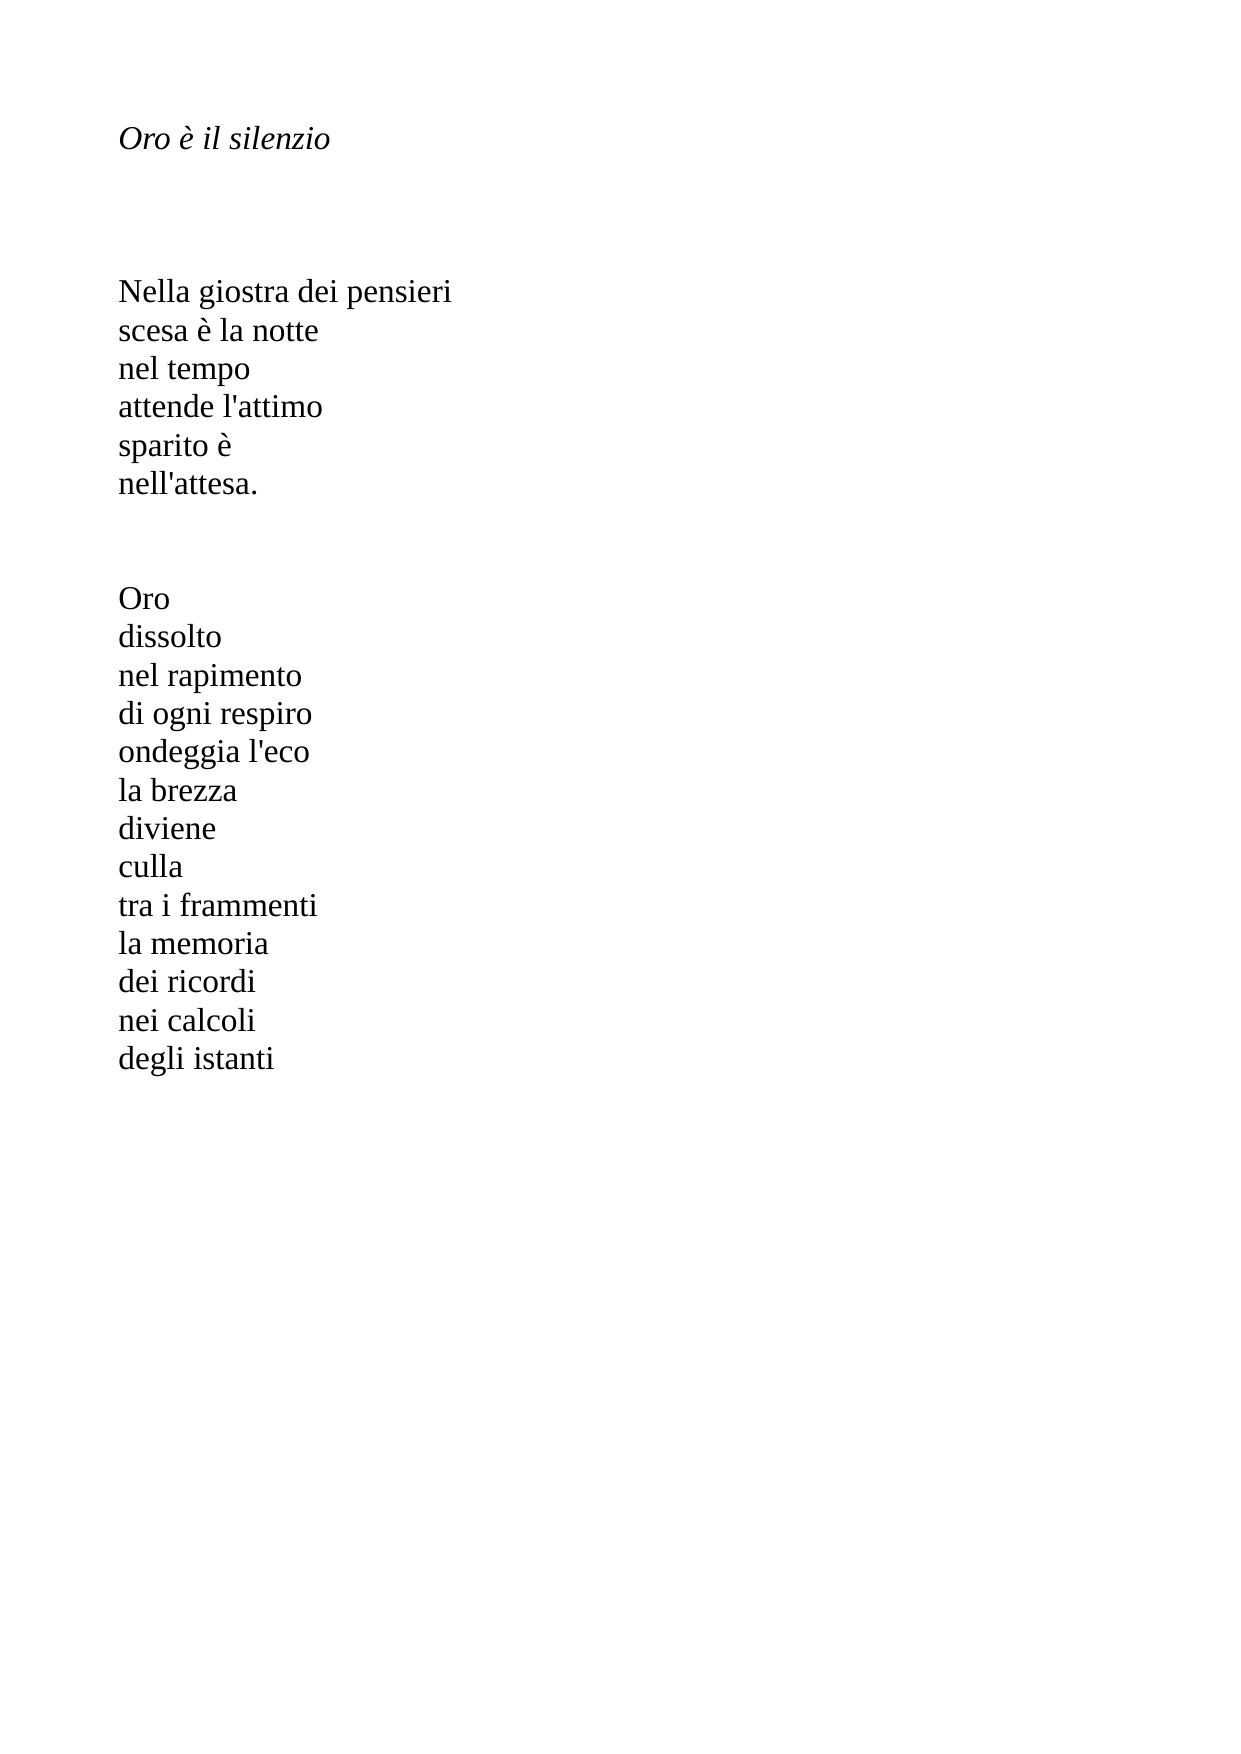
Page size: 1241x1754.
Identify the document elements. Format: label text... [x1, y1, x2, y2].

text Oro è il silenzio [118, 118, 1122, 156]
text nel tempo [118, 348, 1122, 386]
text Oro [118, 578, 1122, 616]
text nei calcoli [118, 1000, 1122, 1038]
text la brezza [118, 770, 1122, 808]
text la memoria [118, 923, 1122, 961]
text diviene [118, 808, 1122, 846]
text nel rapimento [118, 655, 1122, 693]
text culla [118, 846, 1122, 885]
text degli istanti [118, 1038, 1122, 1076]
text dei ricordi [118, 961, 1122, 1000]
text nell'attesa. [118, 463, 1122, 501]
text di ogni respiro [118, 693, 1122, 731]
text ondeggia l'eco [118, 731, 1122, 770]
text dissolto [118, 616, 1122, 655]
text attende l'attimo [118, 386, 1122, 425]
text sparito è [118, 425, 1122, 463]
text scesa è la notte [118, 310, 1122, 348]
text Nella giostra dei pensieri [118, 271, 1122, 310]
text tra i frammenti [118, 885, 1122, 923]
